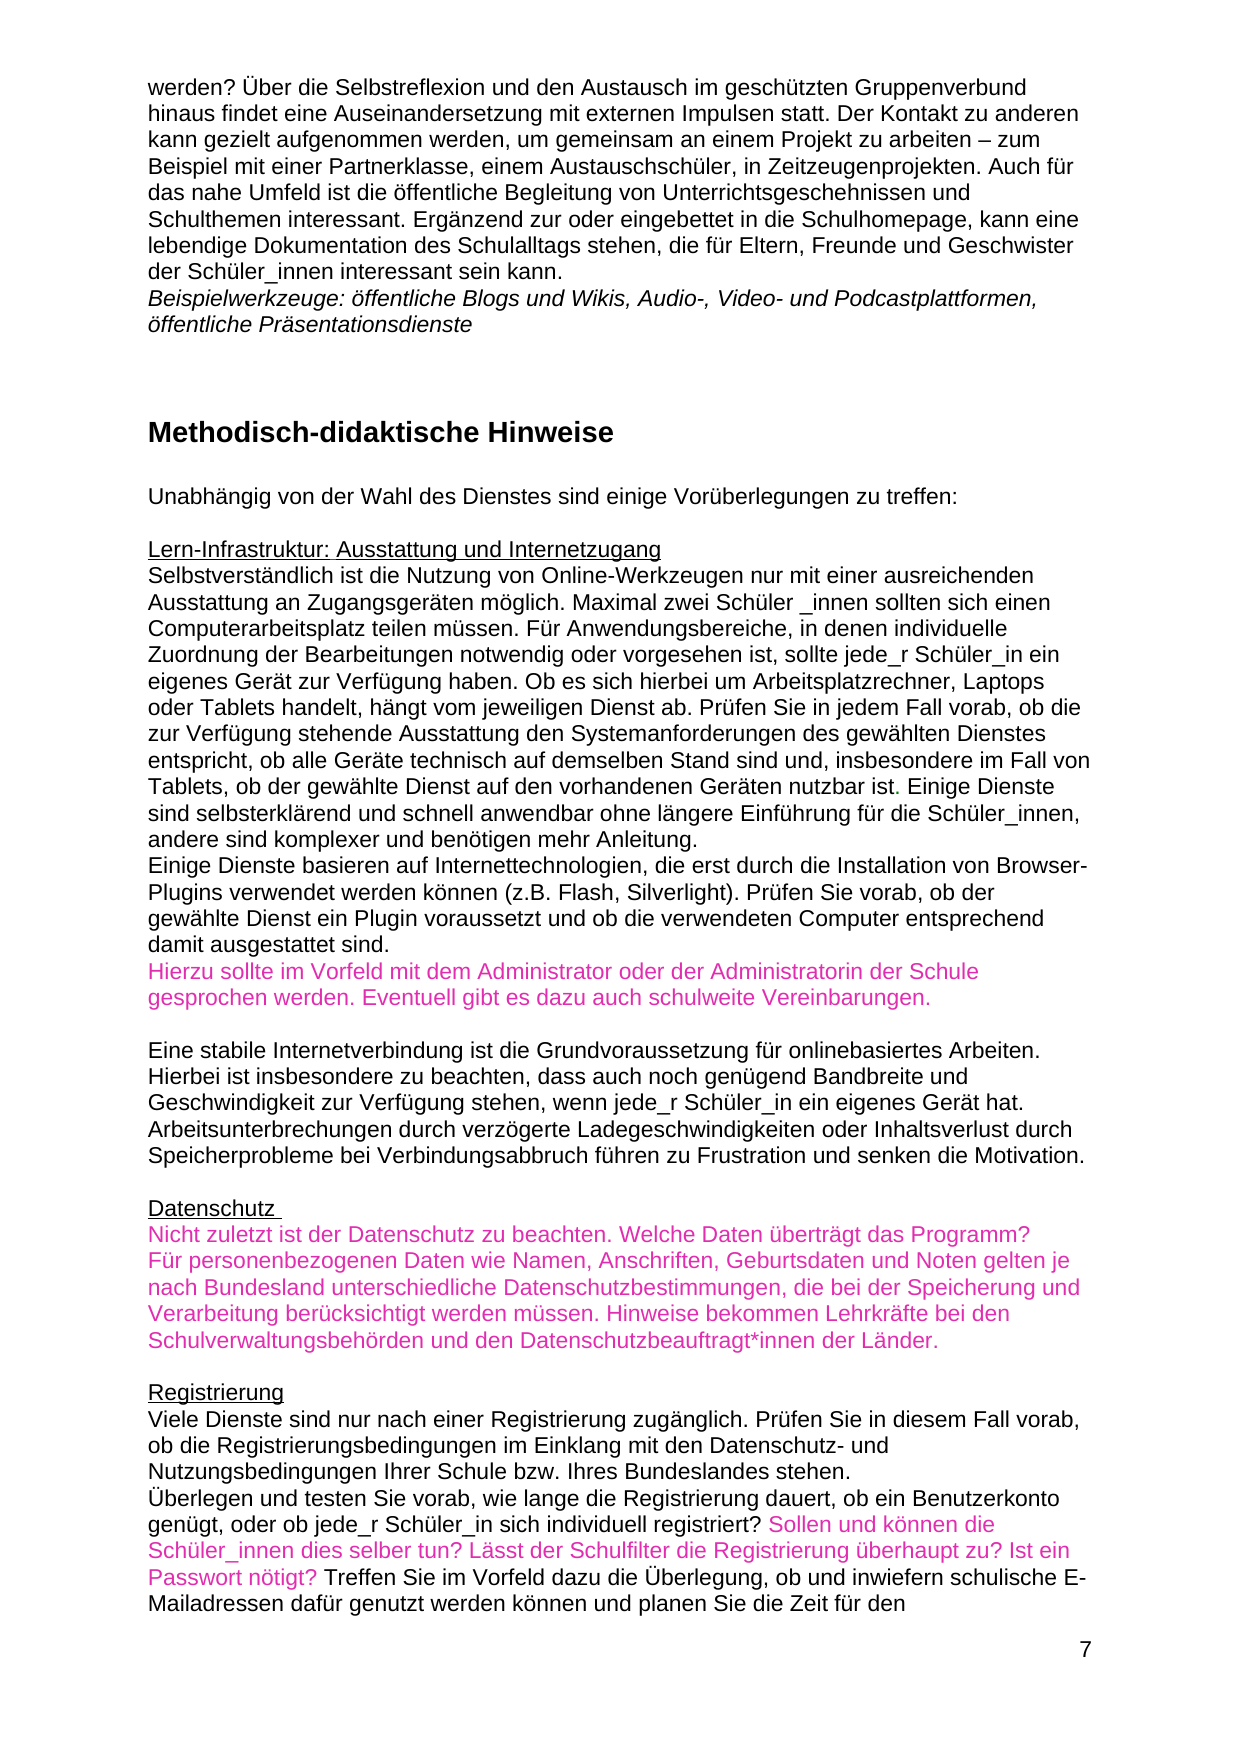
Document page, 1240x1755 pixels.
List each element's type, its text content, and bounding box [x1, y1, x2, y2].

text Lern-Infrastruktur: Ausstattung und Internetzugang [148, 536, 1092, 562]
subtitle Methodisch-didaktische Hinweise [148, 415, 1092, 448]
text Überlegen und testen Sie vorab, wie lange die Registrierung dauert, ob ein Benutzerkonto genügt, oder ob jede_r Schüler_in sich individuell registriert? Sollen und können die Schüler_innen dies selber tun? Lässt der Schulfilter die Registrierung überhaupt zu? Ist ein Passwort nötigt? Treffen Sie im Vorfeld dazu die Überlegung, ob und inwiefern schulische E-Mailadressen dafür genutzt werden können und planen Sie die Zeit für den [148, 1485, 1092, 1616]
text Viele Dienste sind nur nach einer Registrierung zugänglich. Prüfen Sie in diesem Fall vorab, ob die Registrierungsbedingungen im Einklang mit den Datenschutz- und Nutzungsbedingungen Ihrer Schule bzw. Ihres Bundeslandes stehen. [148, 1406, 1092, 1485]
text Unabhängig von der Wahl des Dienstes sind einige Vorüberlegungen zu treffen: [148, 483, 1092, 509]
text werden? Über die Selbstreflexion und den Austausch im geschützten Gruppenverbund hinaus findet eine Auseinandersetzung mit externen Impulsen statt. Der Kontakt zu anderen kann gezielt aufgenommen werden, um gemeinsam an einem Projekt zu arbeiten – zum Beispiel mit einer Partnerklasse, einem Austauschschüler, in Zeitzeugenprojekten. Auch für das nahe Umfeld ist die öffentliche Begleitung von Unterrichtsgeschehnissen und Schulthemen interessant. Ergänzend zur oder eingebettet in die Schulhomepage, kann eine lebendige Dokumentation des Schulalltags stehen, die für Eltern, Freunde und Geschwister der Schüler_innen interessant sein kann. [148, 74, 1092, 284]
text Registrierung [148, 1379, 1092, 1406]
text Einige Dienste basieren auf Internettechnologien, die erst durch die Installation von Browser-Plugins verwendet werden können (z.B. Flash, Silverlight). Prüfen Sie vorab, ob der gewählte Dienst ein Plugin voraussetzt und ob die verwendeten Computer entsprechend damit ausgestattet sind. [148, 852, 1092, 958]
text Für personenbezogenen Daten wie Namen, Anschriften, Geburtsdaten und Noten gelten je nach Bundesland unterschiedliche Datenschutzbestimmungen, die bei der Speicherung und Verarbeitung berücksichtigt werden müssen. Hinweise bekommen Lehrkräfte bei den Schulverwaltungsbehörden und den Datenschutzbeauftragt*innen der Länder. [148, 1247, 1092, 1353]
text Hierzu sollte im Vorfeld mit dem Administrator oder der Administratorin der Schule gesprochen werden. Eventuell gibt es dazu auch schulweite Vereinbarungen. [148, 958, 1092, 1010]
text Nicht zuletzt ist der Datenschutz zu beachten. Welche Daten überträgt das Programm? [148, 1221, 1092, 1247]
text Selbstverständlich ist die Nutzung von Online-Werkzeugen nur mit einer ausreichenden Ausstattung an Zugangsgeräten möglich. Maximal zwei Schüler _innen sollten sich einen Computerarbeitsplatz teilen müssen. Für Anwendungsbereiche, in denen individuelle Zuordnung der Bearbeitungen notwendig oder vorgesehen ist, sollte jede_r Schüler_in ein eigenes Gerät zur Verfügung haben. Ob es sich hierbei um Arbeitsplatzrechner, Laptops oder Tablets handelt, hängt vom jeweiligen Dienst ab. Prüfen Sie in jedem Fall vorab, ob die zur Verfügung stehende Ausstattung den Systemanforderungen des gewählten Dienstes entspricht, ob alle Geräte technisch auf demselben Stand sind und, insbesondere im Fall von Tablets, ob der gewählte Dienst auf den vorhandenen Geräten nutzbar ist. Einige Dienste sind selbsterklärend und schnell anwendbar ohne längere Einführung für die Schüler_innen, andere sind komplexer und benötigen mehr Anleitung. [148, 562, 1092, 852]
text Beispielwerkzeuge: öffentliche Blogs und Wikis, Audio-, Video- und Podcastplattformen, öffentliche Präsentationsdienste [148, 284, 1092, 337]
text Eine stabile Internetverbindung ist die Grundvoraussetzung für onlinebasiertes Arbeiten. Hierbei ist insbesondere zu beachten, dass auch noch genügend Bandbreite und Geschwindigkeit zur Verfügung stehen, wenn jede_r Schüler_in ein eigenes Gerät hat. Arbeitsunterbrechungen durch verzögerte Ladegeschwindigkeiten oder Inhaltsverlust durch Speicherprobleme bei Verbindungsabbruch führen zu Frustration und senken die Motivation. [148, 1037, 1092, 1168]
text Datenschutz [148, 1195, 1092, 1221]
